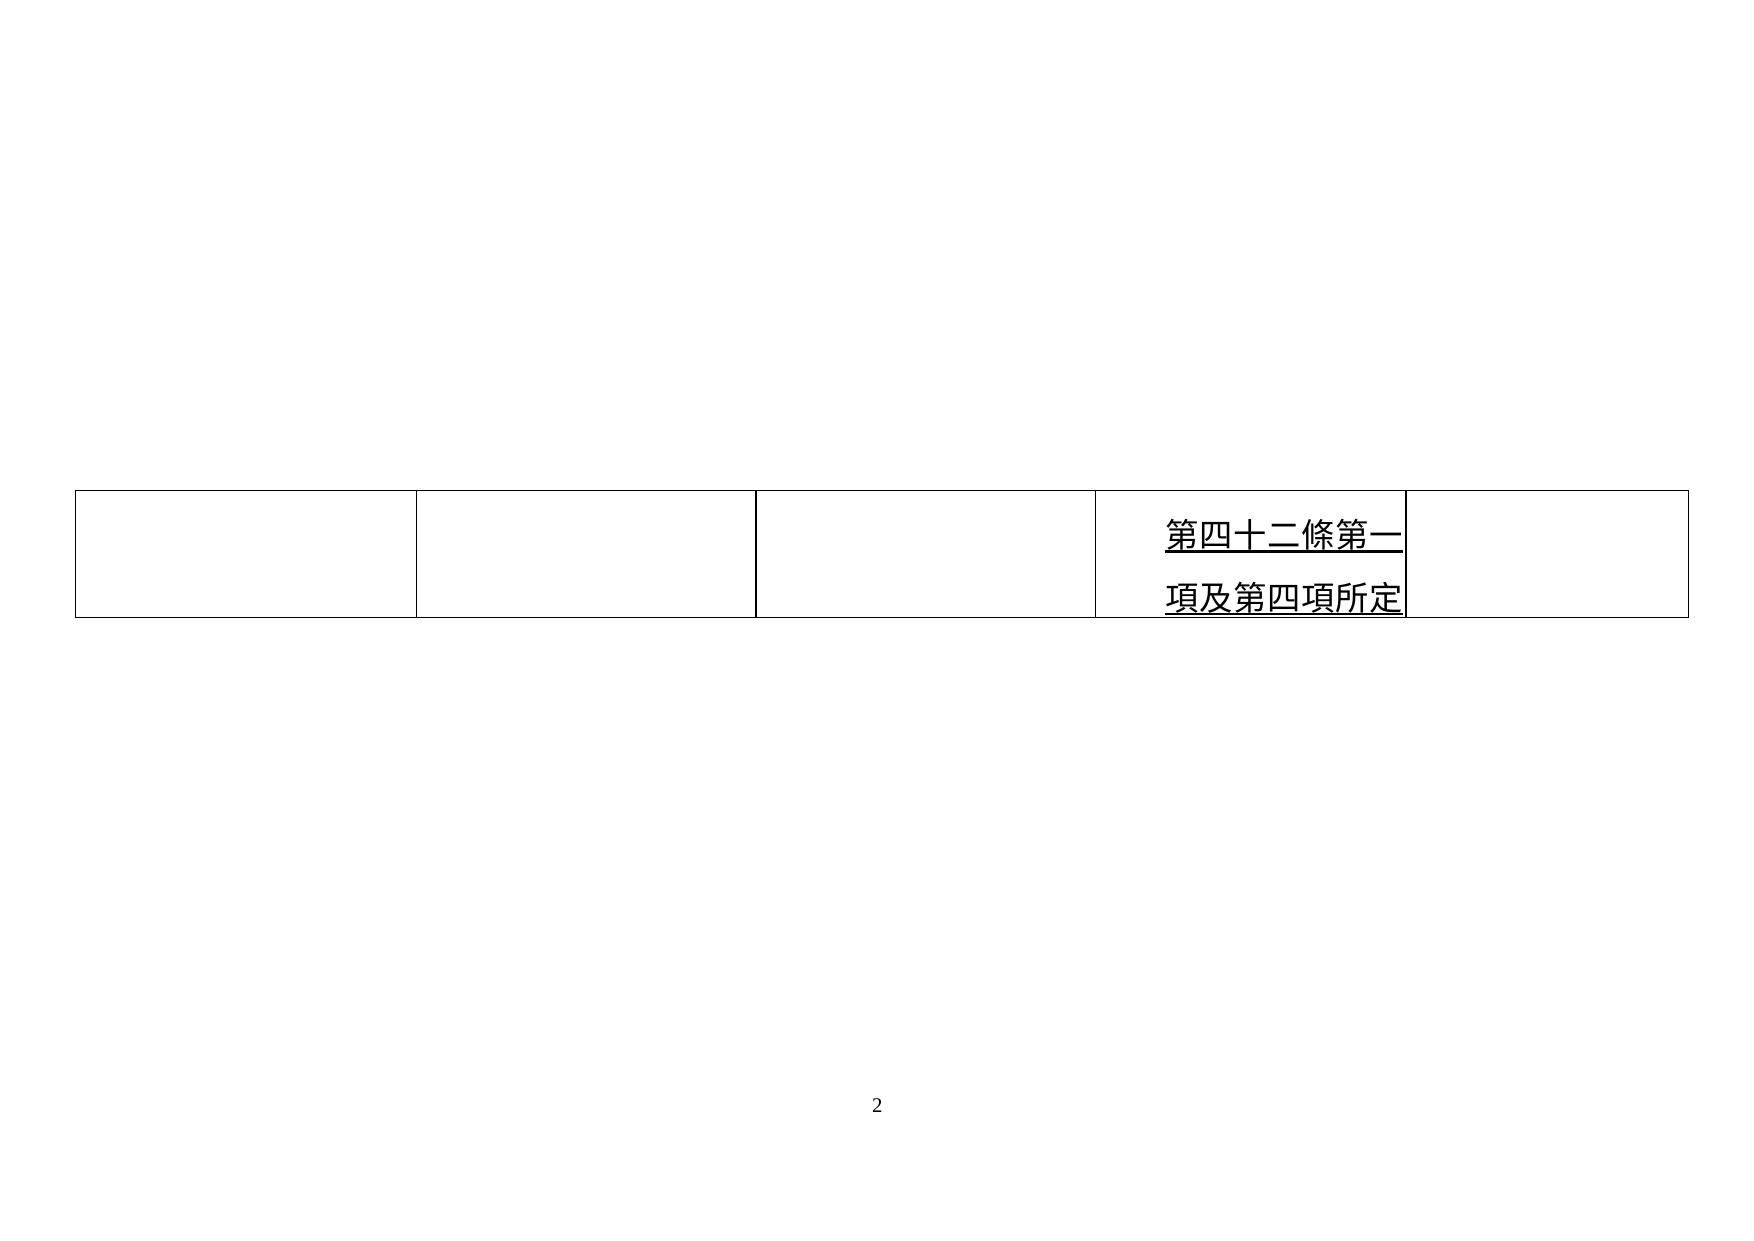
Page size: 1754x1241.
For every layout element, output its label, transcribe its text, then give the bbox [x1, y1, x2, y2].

table_cell [417, 491, 755, 617]
table_cell 第四十二條第一項及第四項所定 [1096, 491, 1405, 617]
table_cell [1407, 491, 1688, 617]
table_cell [76, 491, 416, 617]
table_cell [757, 491, 1095, 617]
